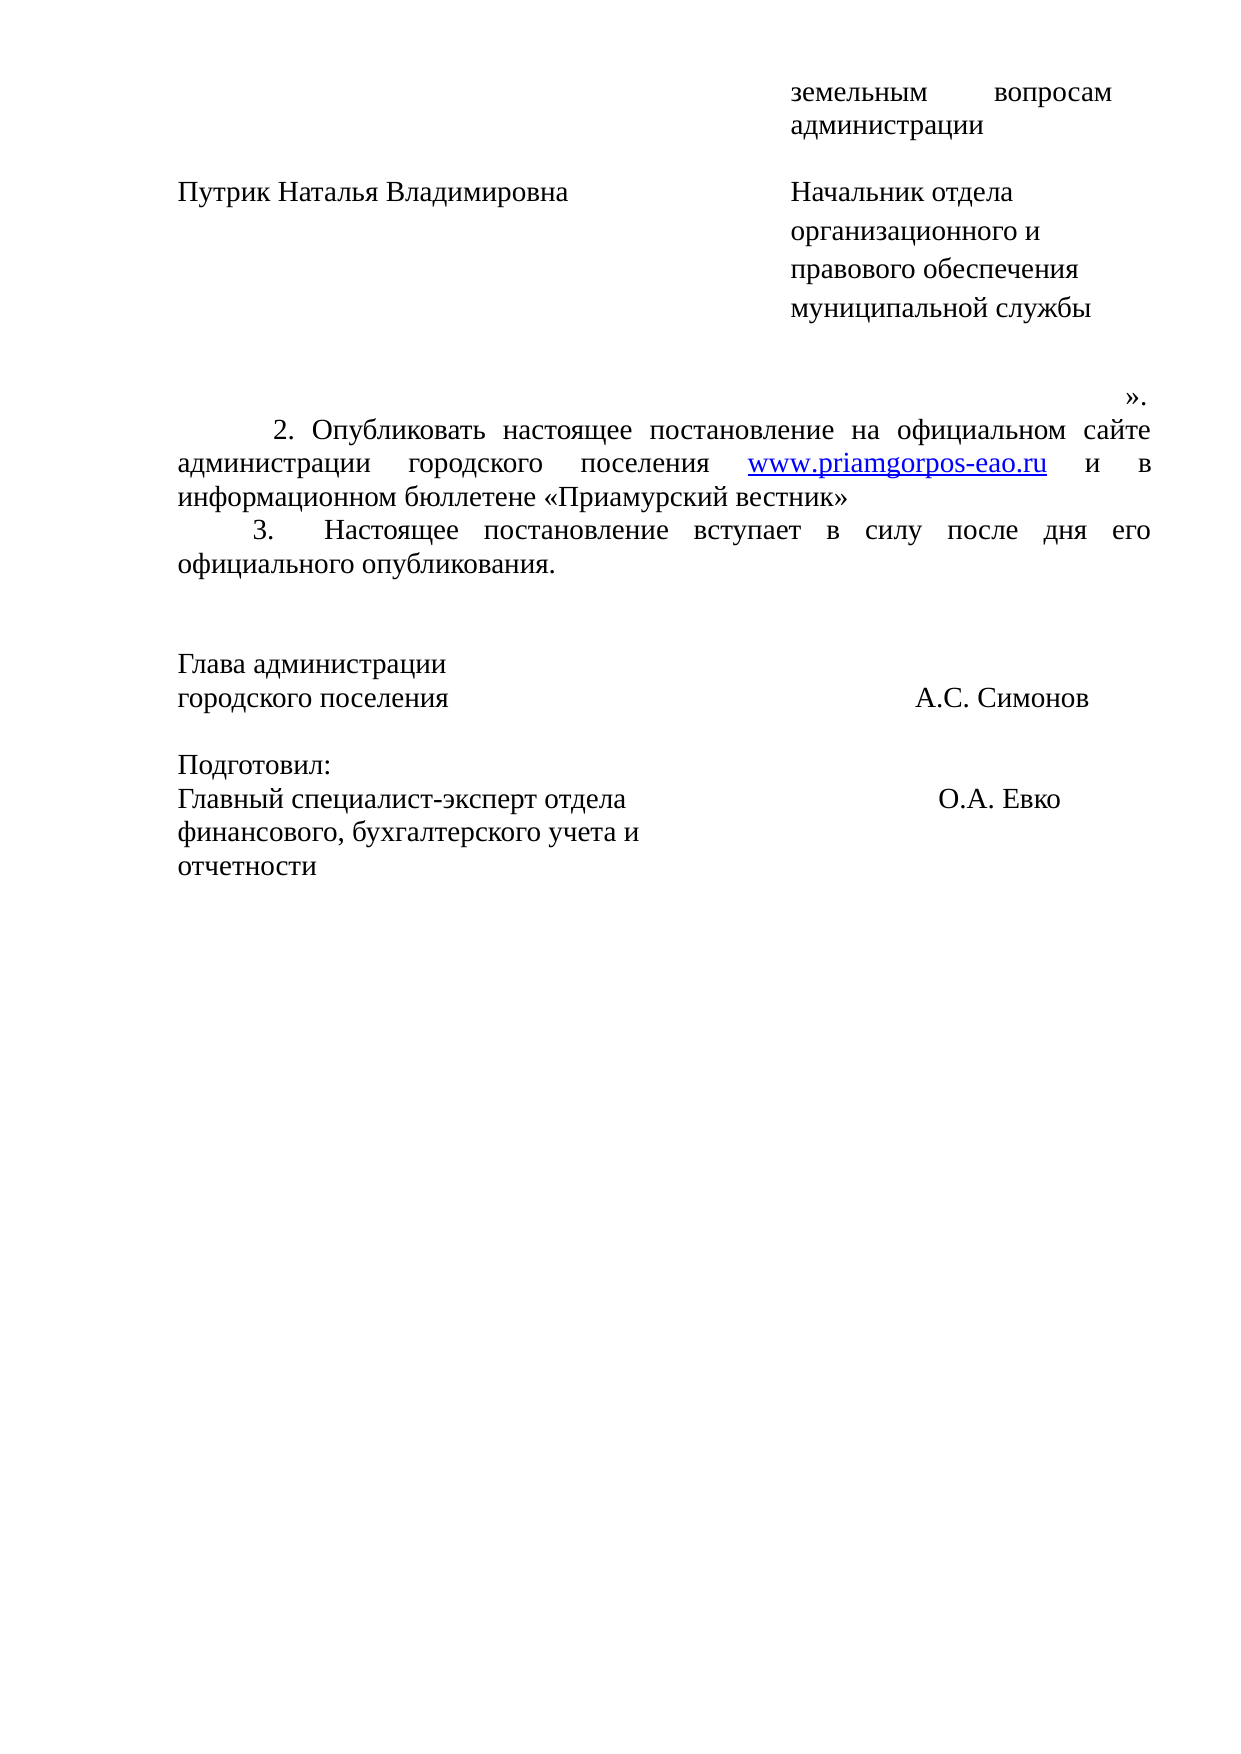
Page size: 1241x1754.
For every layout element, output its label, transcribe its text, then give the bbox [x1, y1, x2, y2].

text Главный специалист-эксперт отдела О.А. Евко [177, 781, 1152, 814]
text городского поселения А.С. Симонов [177, 680, 1152, 714]
text ». [177, 378, 1152, 412]
table_cell Путрик Наталья Владимировна [166, 74, 589, 378]
table_cell земельным вопросам администрации Начальник отдела организационного и правового обеспечения муниципальной службы [779, 74, 1123, 378]
text Подготовил: [177, 747, 1152, 781]
text 2. Опубликовать настоящее постановление на официальном сайте администрации городского поселения www.priamgorpos-eao.ru и в информационном бюллетене «Приамурский вестник» [177, 412, 1152, 512]
text 3. Настоящее постановление вступает в силу после дня его официального опубликования. [177, 512, 1152, 579]
text финансового, бухгалтерского учета и [177, 814, 1152, 848]
text отчетности [177, 848, 1152, 881]
text Глава администрации [177, 647, 1152, 680]
table_cell [590, 74, 779, 378]
